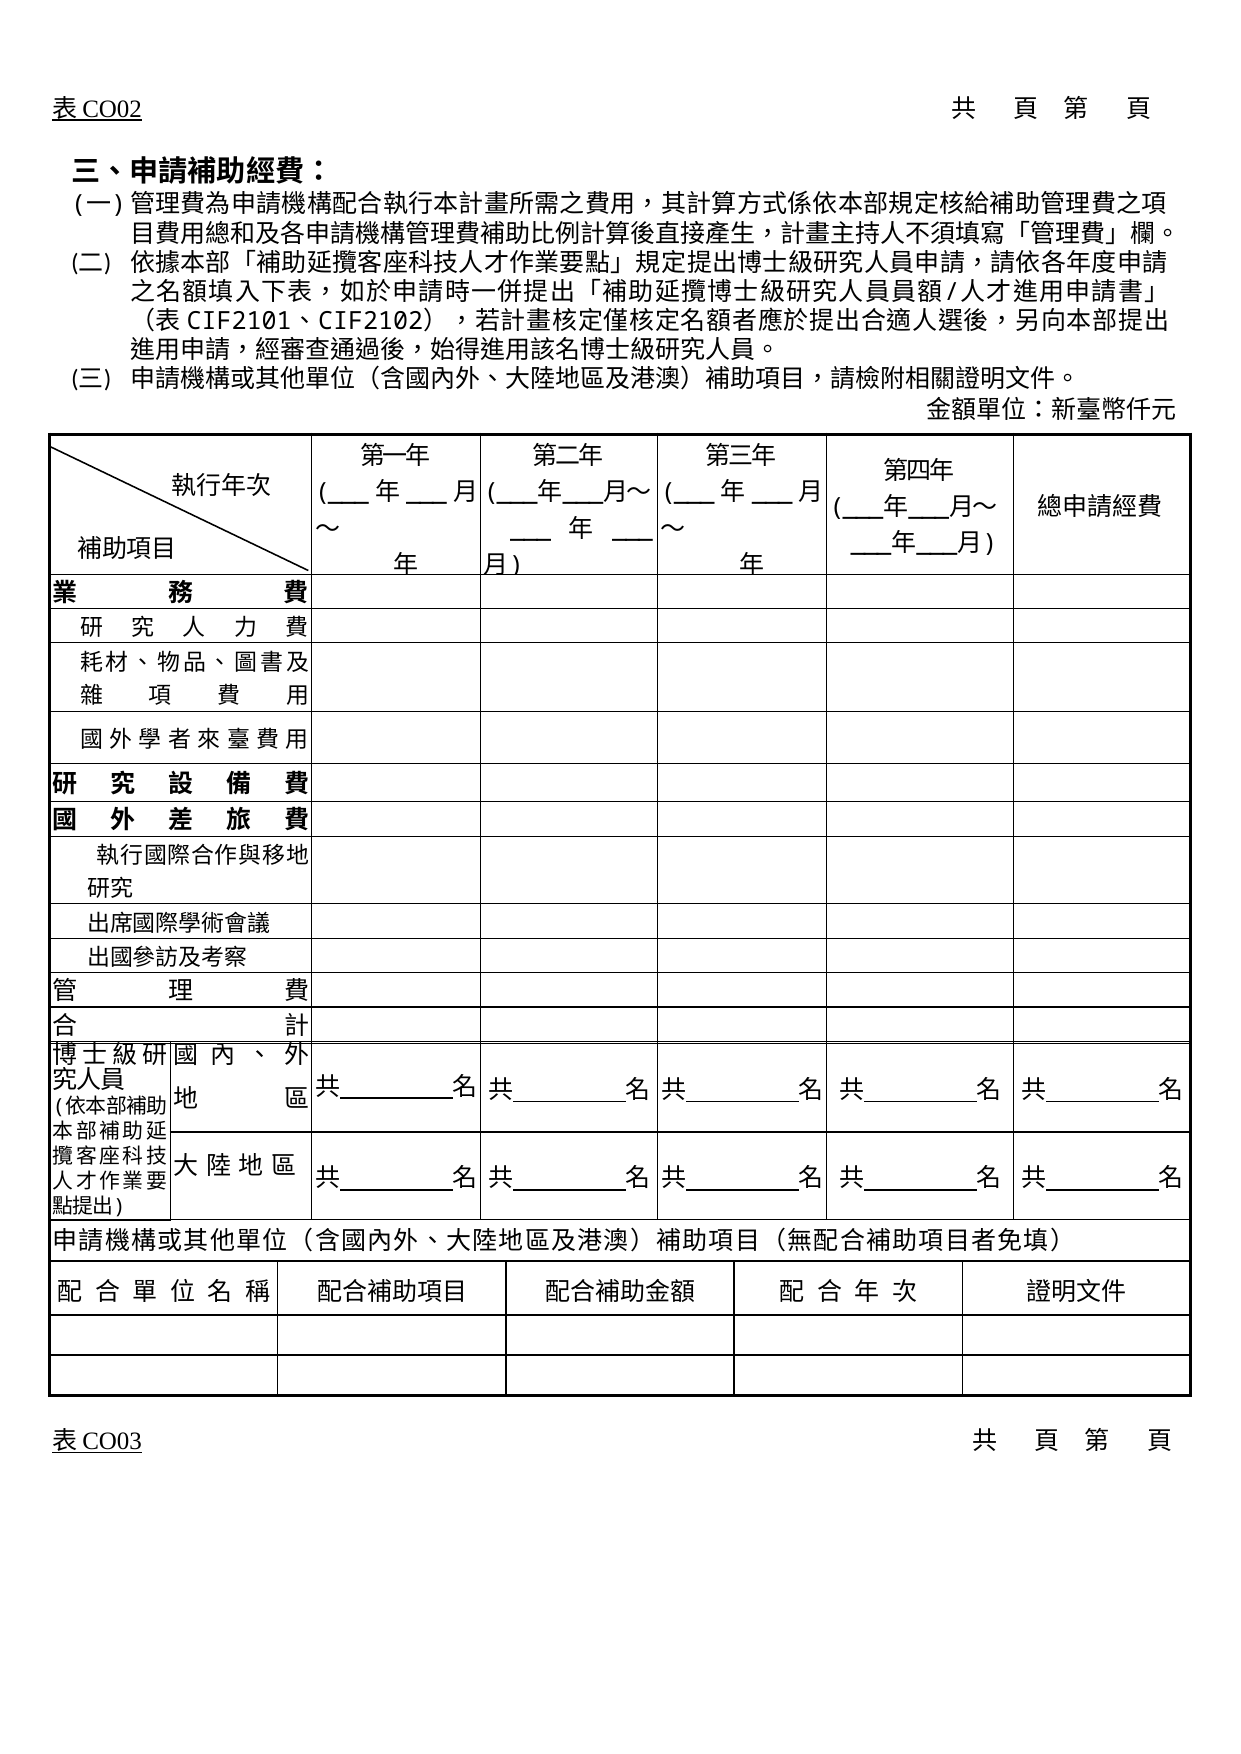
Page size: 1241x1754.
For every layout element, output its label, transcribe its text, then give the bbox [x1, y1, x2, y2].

table_cell [827, 939, 1013, 972]
table_cell [507, 1356, 733, 1394]
table_cell [827, 904, 1013, 938]
table_cell [735, 1356, 962, 1394]
table_cell [312, 904, 480, 938]
table_cell [658, 939, 826, 972]
table_cell 博士級研究人員 (依本部補助本部補助延攬客座科技人才作業要點提出) [51, 1044, 170, 1219]
table_cell [312, 939, 480, 972]
table_cell [658, 712, 826, 763]
table_header 總申請經費 [1014, 436, 1189, 573]
table_cell [51, 1316, 277, 1354]
table_cell 管理費 [51, 973, 311, 1006]
table_cell 配 合 年 次 [735, 1262, 962, 1314]
table_cell [312, 609, 480, 642]
table_cell 共 名 [658, 1133, 826, 1219]
table_cell [827, 802, 1013, 836]
table_header 第一年 (___年___月～ ___年___月) [312, 436, 480, 573]
table_cell [827, 837, 1013, 903]
table_cell 出席國際學術會議 [51, 904, 311, 938]
table_cell 共 名 [1014, 1044, 1189, 1131]
table_cell [658, 904, 826, 938]
table_cell 配 合 單 位 名 稱 [51, 1262, 277, 1314]
table_cell [658, 837, 826, 903]
table_cell [481, 609, 657, 642]
text 表CO02 共 頁 第 頁 [52, 64, 1186, 127]
table_cell [827, 712, 1013, 763]
table_cell [1014, 575, 1189, 608]
table_cell [481, 764, 657, 801]
table_cell [507, 1316, 733, 1354]
table_cell [963, 1316, 1189, 1354]
table_cell [481, 802, 657, 836]
table_cell [1014, 837, 1189, 903]
table_cell [312, 1008, 480, 1041]
table_cell [278, 1316, 505, 1354]
table_cell 國外學者來臺費用 [51, 712, 311, 763]
table_cell [827, 609, 1013, 642]
table_cell [481, 973, 657, 1006]
table_cell 研究設備費 [51, 764, 311, 801]
table_cell [312, 973, 480, 1006]
table_cell 共 名 [827, 1133, 1013, 1219]
table_cell 共 名 [658, 1044, 826, 1131]
table_cell [1014, 764, 1189, 801]
table_cell 國外差旅費 [51, 802, 311, 836]
text 金額單位：新臺幣仟元 [114, 394, 1176, 425]
table_cell [827, 764, 1013, 801]
table_cell [481, 904, 657, 938]
list 依據本部「補助延攬客座科技人才作業要點」規定提出博士級研究人員申請，請依各年度申請之名額填入下表，如於申請時一併提出「補助延攬博士級研究人員員額/人才進用申請書」（表CIF2101、CIF2102），若計畫核定僅核定名額者應於提出合適人選後，另向本部提出進用申請，經審查通過後，始得進用該名博士級研究人員。 [71, 248, 1169, 364]
table_cell [1014, 802, 1189, 836]
table_cell [312, 802, 480, 836]
table_cell [312, 643, 480, 711]
table_header 第三年 (___年___月～ ___年___月) [658, 436, 826, 573]
table_cell 共 名 [827, 1044, 1013, 1131]
table_cell [1014, 609, 1189, 642]
table_cell [1014, 1008, 1189, 1041]
table_cell [481, 575, 657, 608]
table_cell 合 計 [51, 1008, 311, 1041]
table_cell 執行國際合作與移地研究 [51, 837, 311, 903]
table_cell [481, 643, 657, 711]
table_cell [481, 1008, 657, 1041]
table_cell [312, 712, 480, 763]
table_cell 共 名 [1014, 1133, 1189, 1219]
table_cell [481, 712, 657, 763]
table_cell [658, 575, 826, 608]
table_cell [312, 837, 480, 903]
table_cell [658, 643, 826, 711]
table_cell 共 名 [481, 1133, 657, 1219]
table_cell [481, 837, 657, 903]
table_cell [658, 609, 826, 642]
text 三、申請補助經費： [71, 127, 1169, 189]
table_cell [1014, 939, 1189, 972]
table_header 執行年次 補助項目 [51, 436, 311, 573]
table_cell 研究人力費 [51, 609, 311, 642]
table_cell [827, 973, 1013, 1006]
table_cell [1014, 904, 1189, 938]
table_cell 國內、外 地區 [171, 1044, 311, 1131]
table_cell 申請機構或其他單位（含國內外、大陸地區及港澳）補助項目（無配合補助項目者免填） [51, 1220, 1189, 1260]
table_cell [312, 575, 480, 608]
list 管理費為申請機構配合執行本計畫所需之費用，其計算方式係依本部規定核給補助管理費之項目費用總和及各申請機構管理費補助比例計算後直接產生，計畫主持人不須填寫「管理費」欄。 [71, 189, 1169, 248]
table_cell 配合補助金額 [507, 1262, 733, 1314]
table_cell [827, 1008, 1013, 1041]
table_cell [278, 1356, 505, 1394]
table_cell [1014, 643, 1189, 711]
table_header 第四年 (___年___月～ ___年___月) [827, 436, 1013, 573]
table_cell 耗材、物品、圖書及 雜項費用 [51, 643, 311, 711]
table_cell 共 名 [312, 1133, 480, 1219]
table_cell [658, 973, 826, 1006]
list 申請機構或其他單位（含國內外、大陸地區及港澳）補助項目，請檢附相關證明文件。 [71, 364, 1169, 394]
table_cell 證明文件 [963, 1262, 1189, 1314]
table_cell [658, 764, 826, 801]
table_cell [658, 1008, 826, 1041]
table_cell [481, 939, 657, 972]
table_cell 業務費 [51, 575, 311, 608]
table_cell 共 名 [481, 1044, 657, 1131]
table_cell [827, 643, 1013, 711]
table_cell [963, 1356, 1189, 1394]
table_cell [827, 575, 1013, 608]
table_cell [312, 764, 480, 801]
table_cell [51, 1356, 277, 1394]
table_cell [1014, 712, 1189, 763]
table_cell [658, 802, 826, 836]
table_cell [735, 1316, 962, 1354]
table_cell 大陸地區 [171, 1133, 311, 1219]
table_header 第二年 (___年___月～ ___年___月) [481, 436, 657, 573]
text 表CO03 共 頁 第 頁 [52, 1397, 1186, 1459]
table_cell 共 名 [312, 1044, 480, 1131]
table_cell [1014, 973, 1189, 1006]
table_cell 出國參訪及考察 [51, 939, 311, 972]
table_cell 配合補助項目 [278, 1262, 505, 1314]
